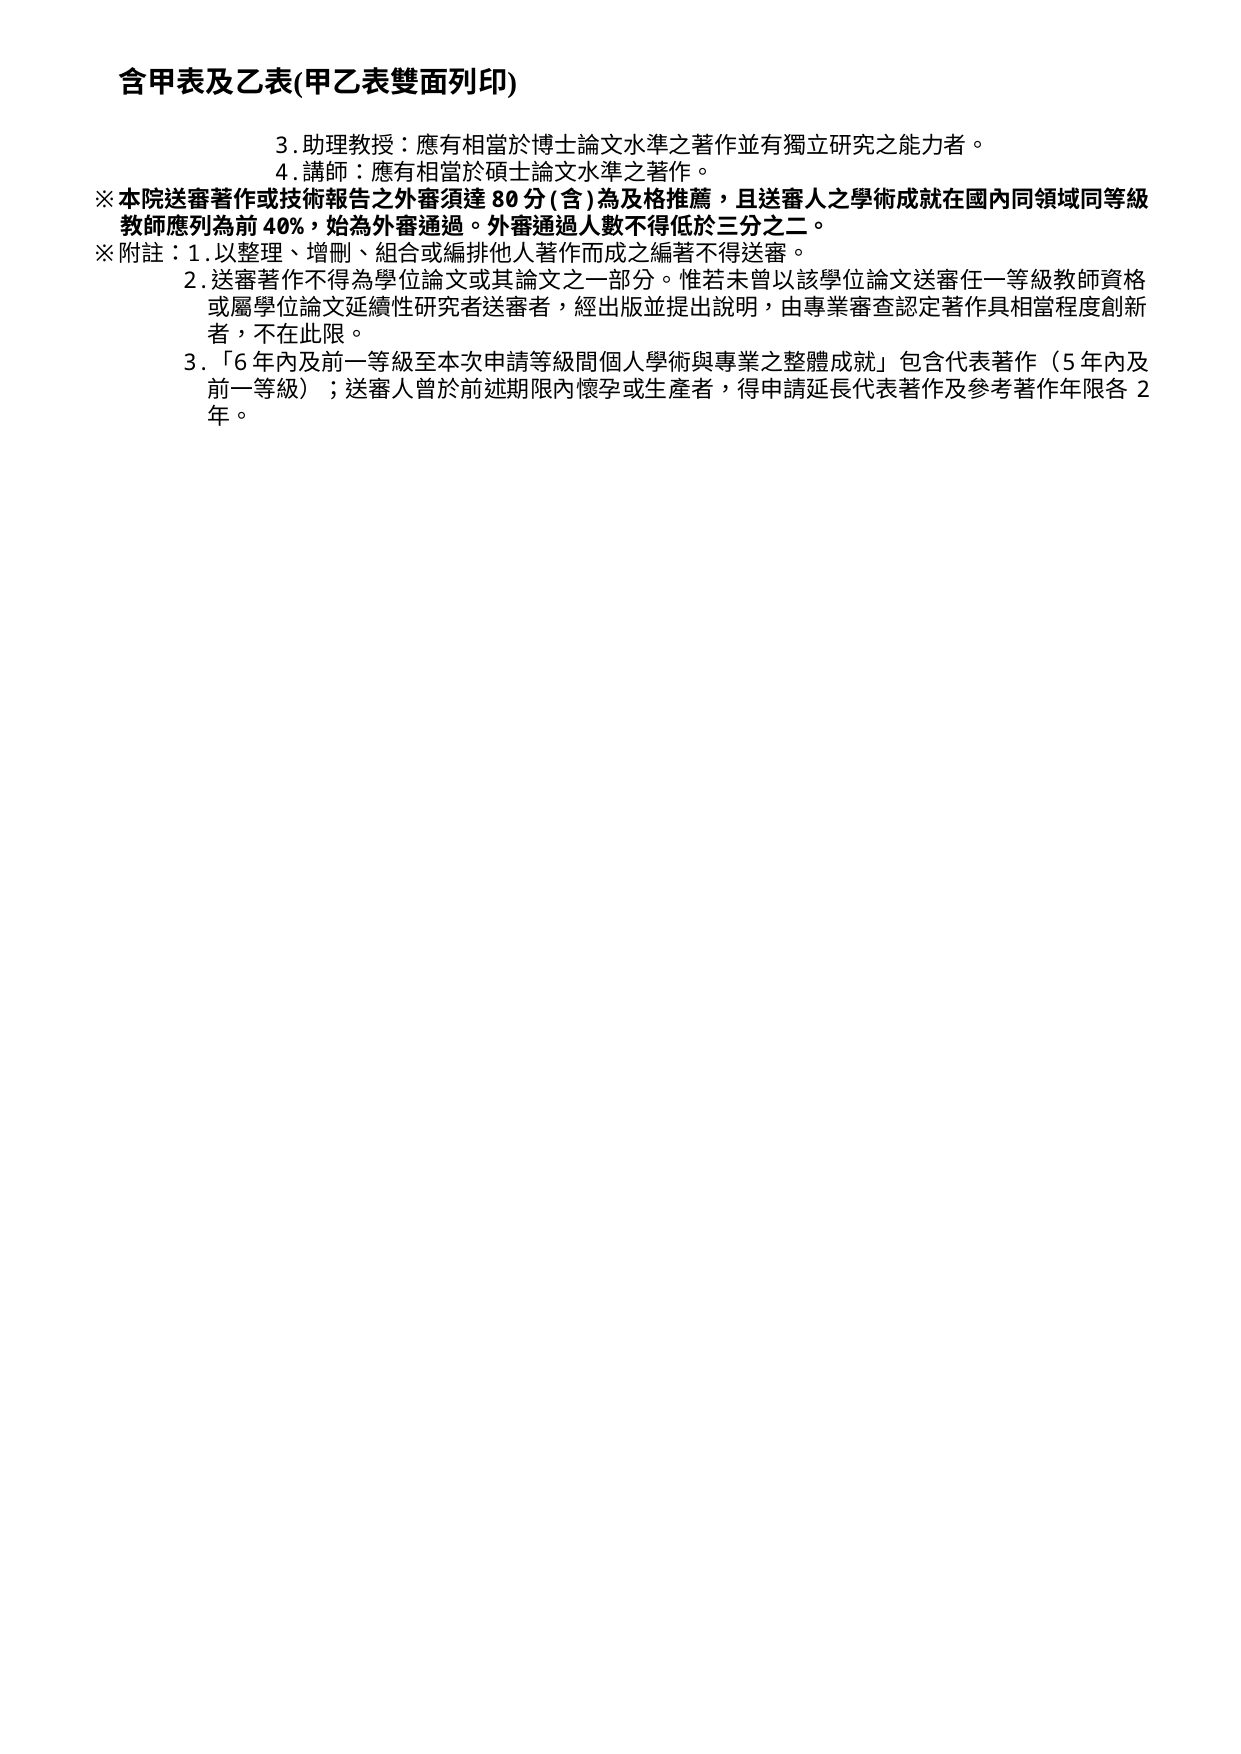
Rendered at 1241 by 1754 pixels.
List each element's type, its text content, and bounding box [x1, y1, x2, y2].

text ※附註：1.以整理、增刪、組合或編排他人著作而成之編著不得送審。 [91, 240, 1120, 267]
text 2.送審著作不得為學位論文或其論文之一部分。惟若未曾以該學位論文送審任一等級教師資格或屬學位論文延續性研究者送審者，經出版並提出說明，由專業審查認定著作具相當程度創新者，不在此限。 [183, 267, 1149, 348]
text 4.講師：應有相當於碩士論文水準之著作。 [120, 159, 1120, 186]
text 3.助理教授：應有相當於博士論文水準之著作並有獨立研究之能力者。 [120, 132, 1120, 159]
text 3.「6年內及前一等級至本次申請等級間個人學術與專業之整體成就」包含代表著作（5年內及前一等級）；送審人曾於前述期限內懷孕或生產者，得申請延長代表著作及參考著作年限各2年。 [183, 348, 1149, 429]
text ※本院送審著作或技術報告之外審須達80分(含)為及格推薦，且送審人之學術成就在國內同領域同等級教師應列為前40%，始為外審通過。外審通過人數不得低於三分之二。 [91, 186, 1149, 240]
